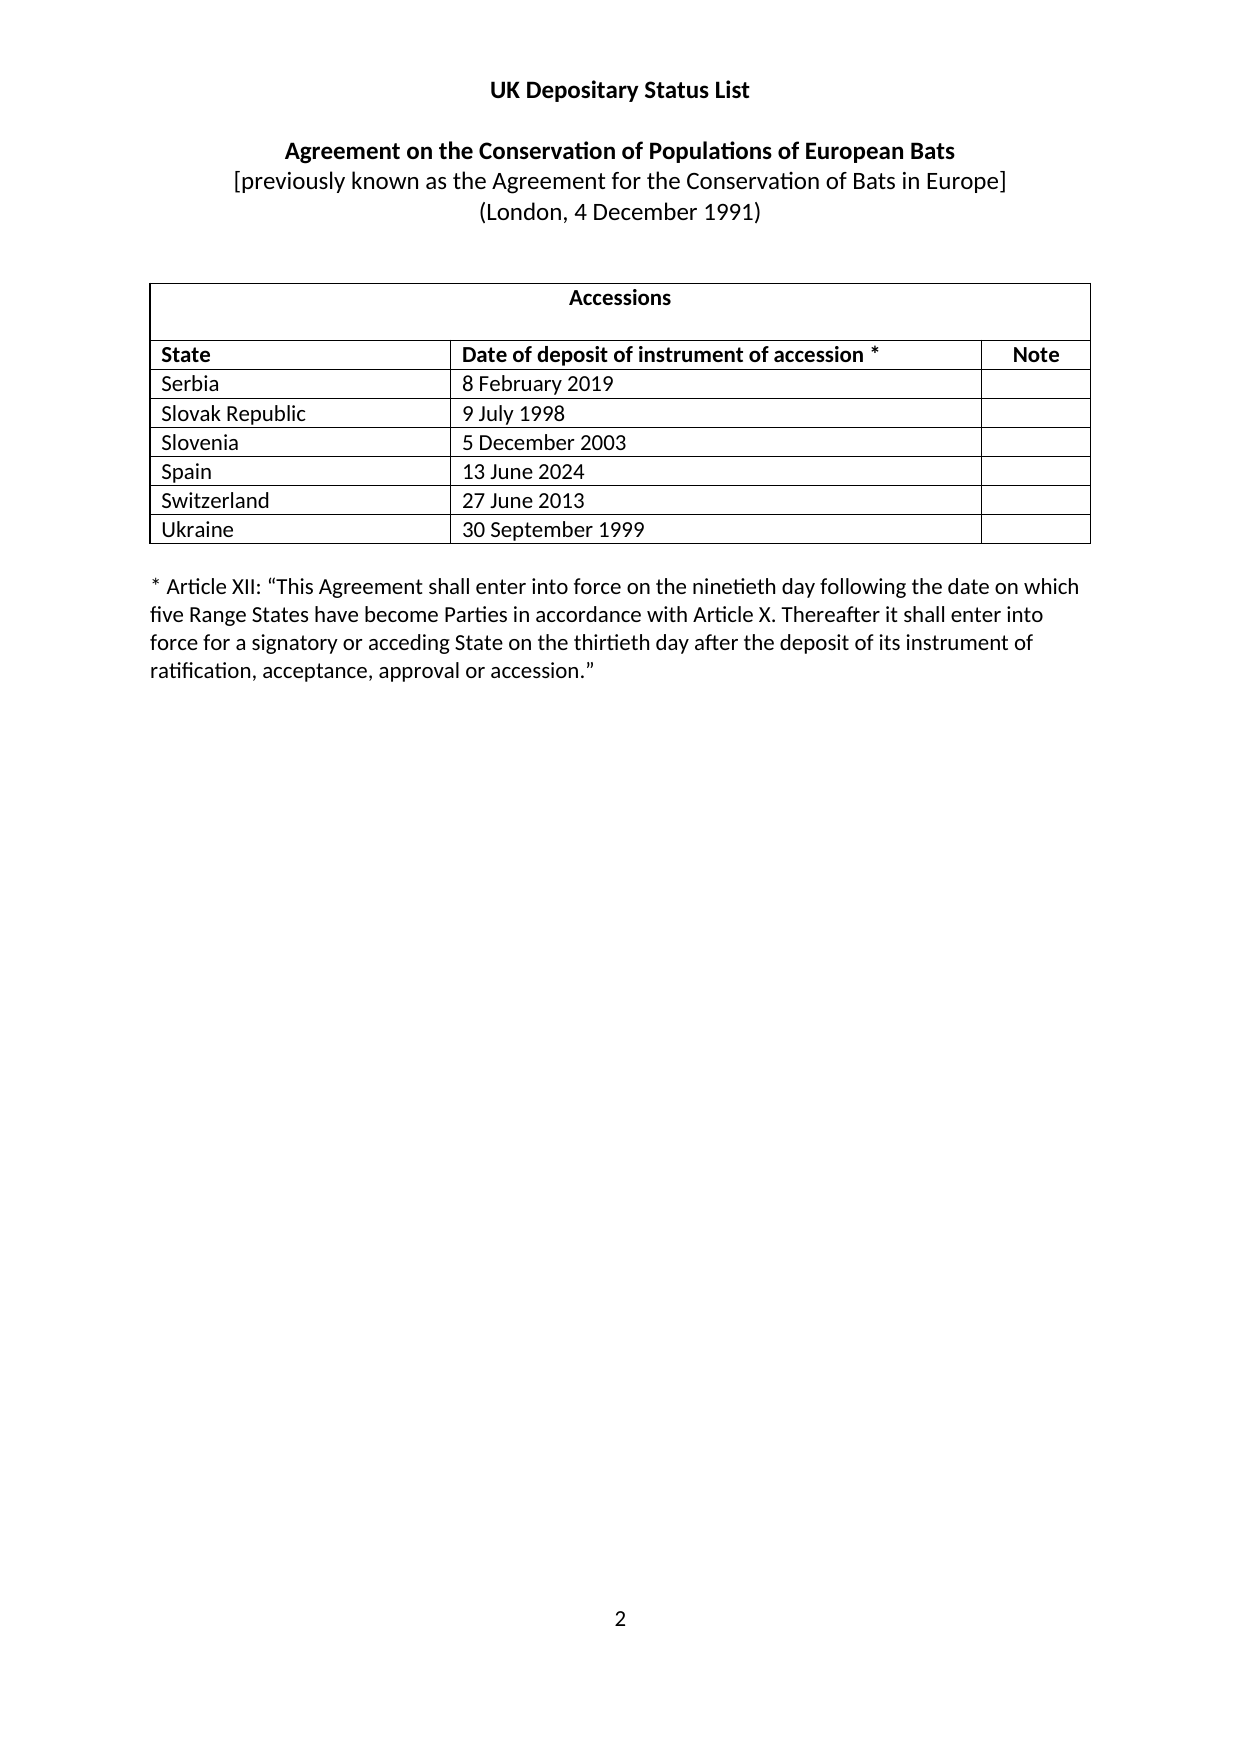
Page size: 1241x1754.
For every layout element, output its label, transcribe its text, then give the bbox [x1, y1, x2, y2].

table_cell Slovak Republic [151, 399, 450, 427]
table_cell Date of deposit of instrument of accession * [451, 341, 981, 368]
table_cell [982, 428, 1090, 456]
table_cell Serbia [151, 370, 450, 398]
table_cell State [151, 341, 450, 368]
table_cell 30 September 1999 [451, 515, 981, 543]
table_cell Ukraine [151, 515, 450, 543]
table_cell 13 June 2024 [451, 457, 981, 485]
table_cell Note [982, 341, 1090, 368]
table_cell [982, 457, 1090, 485]
table_cell [982, 399, 1090, 427]
table_cell [982, 370, 1090, 398]
table_cell Slovenia [151, 428, 450, 456]
table_cell 8 February 2019 [451, 370, 981, 398]
text * Article XII: “This Agreement shall enter into force on the ninetieth day following the date on which five Range States have become Parties in accordance with Article X. Thereafter it shall enter into force for a signatory or acceding State on the thirtieth day after the deposit of its instrument of ratification, acceptance, approval or accession.” [150, 572, 1090, 684]
table_cell 27 June 2013 [451, 486, 981, 514]
table_cell 9 July 1998 [451, 399, 981, 427]
table_cell [982, 486, 1090, 514]
table_cell Spain [151, 457, 450, 485]
table_cell [982, 515, 1090, 543]
table_cell Switzerland [151, 486, 450, 514]
table_header Accessions [151, 284, 1090, 339]
table_cell 5 December 2003 [451, 428, 981, 456]
